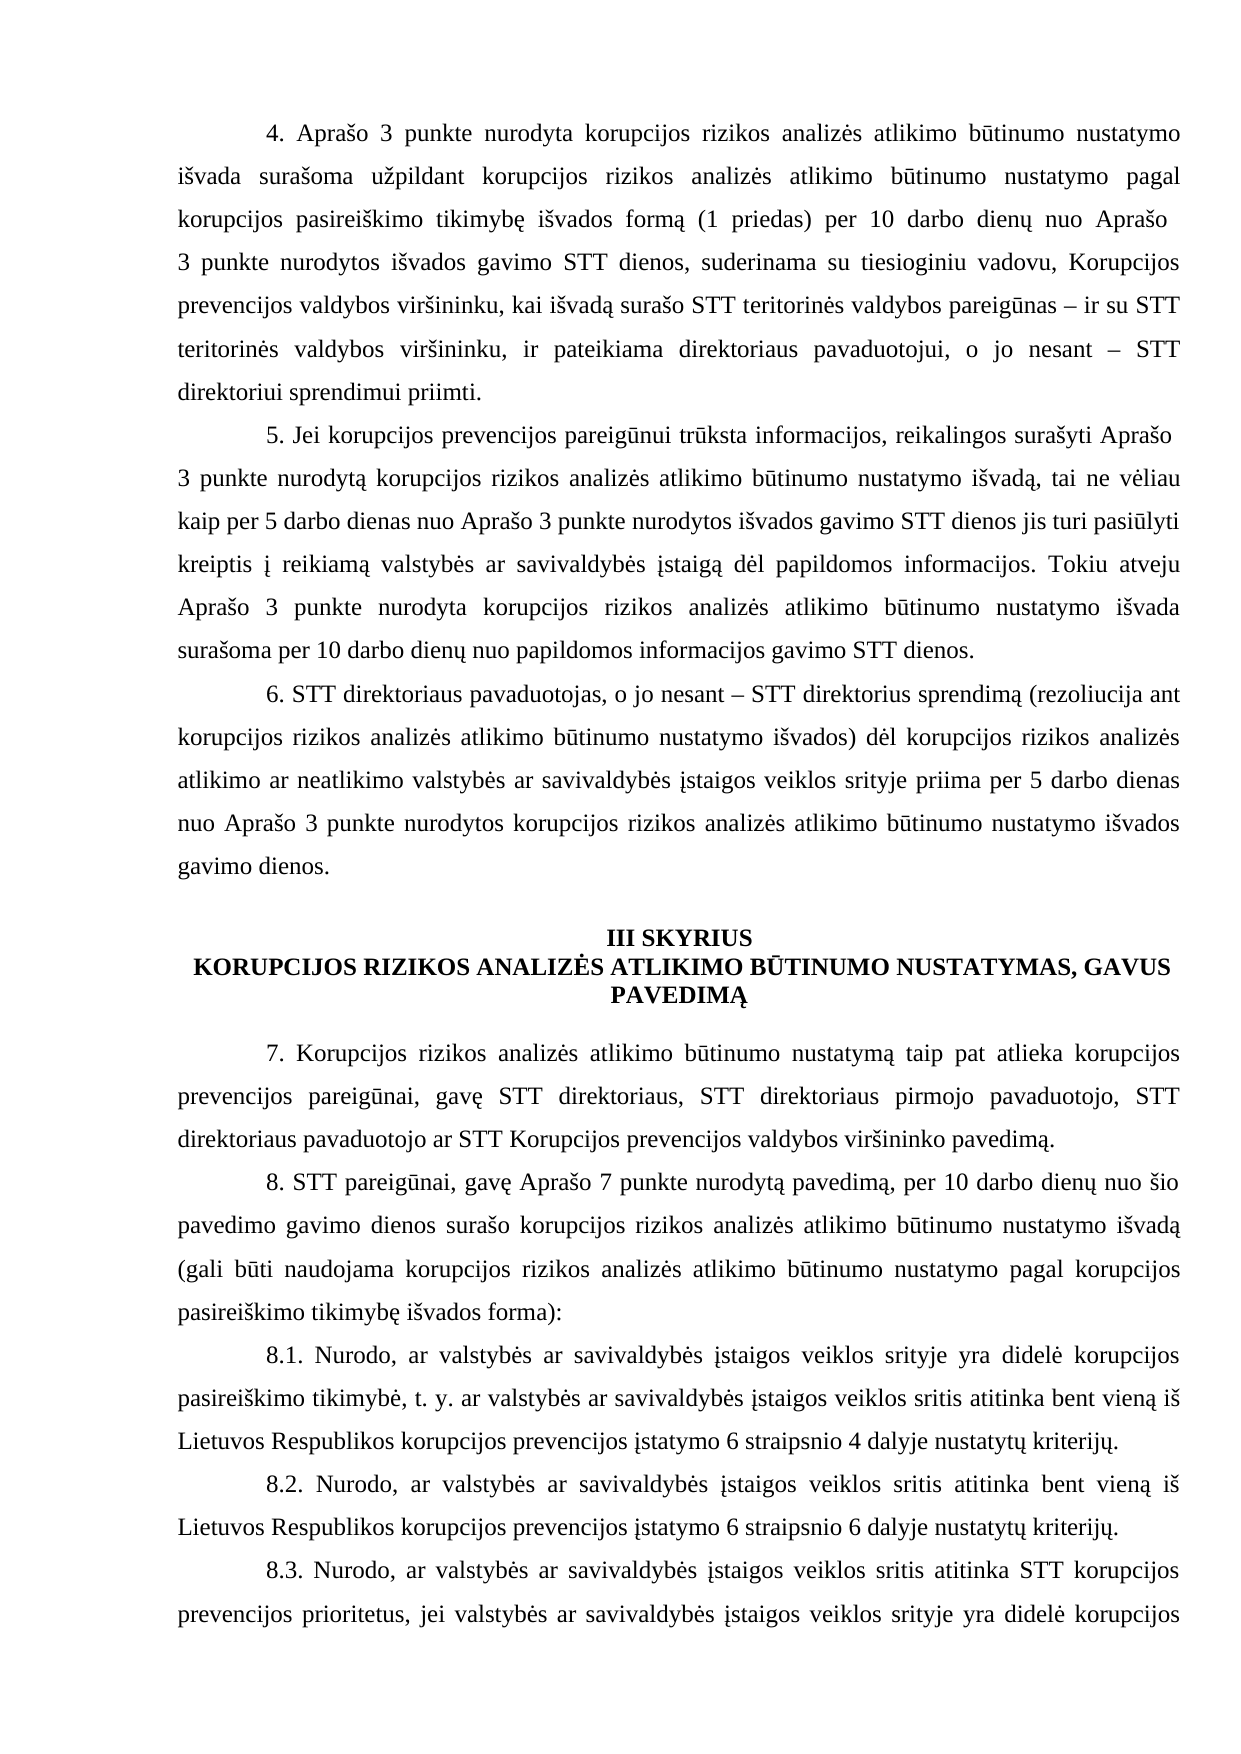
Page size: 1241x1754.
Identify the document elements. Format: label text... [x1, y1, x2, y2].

text 8. STT pareigūnai, gavę Aprašo 7 punkte nurodytą pavedimą, per 10 darbo dienų nuo šio pavedimo gavimo dienos surašo korupcijos rizikos analizės atlikimo būtinumo nustatymo išvadą (gali būti naudojama korupcijos rizikos analizės atlikimo būtinumo nustatymo pagal korupcijos pasireiškimo tikimybę išvados forma): [177, 1167, 1181, 1326]
text 8.1. Nurodo, ar valstybės ar savivaldybės įstaigos veiklos srityje yra didelė korupcijos pasireiškimo tikimybė, t. y. ar valstybės ar savivaldybės įstaigos veiklos sritis atitinka bent vieną iš Lietuvos Respublikos korupcijos prevencijos įstatymo 6 straipsnio 4 dalyje nustatytų kriterijų. [177, 1340, 1181, 1455]
text 4. Aprašo 3 punkte nurodyta korupcijos rizikos analizės atlikimo būtinumo nustatymo išvada surašoma užpildant korupcijos rizikos analizės atlikimo būtinumo nustatymo pagal korupcijos pasireiškimo tikimybę išvados formą (1 priedas) per 10 darbo dienų nuo Aprašo 3 punkte nurodytos išvados gavimo STT dienos, suderinama su tiesioginiu vadovu, Korupcijos prevencijos valdybos viršininku, kai išvadą surašo STT teritorinės valdybos pareigūnas – ir su STT teritorinės valdybos viršininku, ir pateikiama direktoriaus pavaduotojui, o jo nesant – STT direktoriui sprendimui priimti. [177, 118, 1181, 406]
text 7. Korupcijos rizikos analizės atlikimo būtinumo nustatymą taip pat atlieka korupcijos prevencijos pareigūnai, gavę STT direktoriaus, STT direktoriaus pirmojo pavaduotojo, STT direktoriaus pavaduotojo ar STT Korupcijos prevencijos valdybos viršininko pavedimą. [177, 1038, 1181, 1153]
text III SKYRIUS [177, 923, 1181, 952]
text 5. Jei korupcijos prevencijos pareigūnui trūksta informacijos, reikalingos surašyti Aprašo 3 punkte nurodytą korupcijos rizikos analizės atlikimo būtinumo nustatymo išvadą, tai ne vėliau kaip per 5 darbo dienas nuo Aprašo 3 punkte nurodytos išvados gavimo STT dienos jis turi pasiūlyti kreiptis į reikiamą valstybės ar savivaldybės įstaigą dėl papildomos informacijos. Tokiu atveju Aprašo 3 punkte nurodyta korupcijos rizikos analizės atlikimo būtinumo nustatymo išvada surašoma per 10 darbo dienų nuo papildomos informacijos gavimo STT dienos. [177, 420, 1181, 664]
text 6. STT direktoriaus pavaduotojas, o jo nesant – STT direktorius sprendimą (rezoliucija ant korupcijos rizikos analizės atlikimo būtinumo nustatymo išvados) dėl korupcijos rizikos analizės atlikimo ar neatlikimo valstybės ar savivaldybės įstaigos veiklos srityje priima per 5 darbo dienas nuo Aprašo 3 punkte nurodytos korupcijos rizikos analizės atlikimo būtinumo nustatymo išvados gavimo dienos. [177, 679, 1181, 880]
text KORUPCIJOS RIZIKOS ANALIZĖS ATLIKIMO BŪTINUMO NUSTATYMAS, GAVUS PAVEDIMĄ [177, 952, 1181, 1009]
text 8.3. Nurodo, ar valstybės ar savivaldybės įstaigos veiklos sritis atitinka STT korupcijos prevencijos prioritetus, jei valstybės ar savivaldybės įstaigos veiklos srityje yra didelė korupcijos [177, 1556, 1181, 1627]
text 8.2. Nurodo, ar valstybės ar savivaldybės įstaigos veiklos sritis atitinka bent vieną iš Lietuvos Respublikos korupcijos prevencijos įstatymo 6 straipsnio 6 dalyje nustatytų kriterijų. [177, 1469, 1181, 1541]
